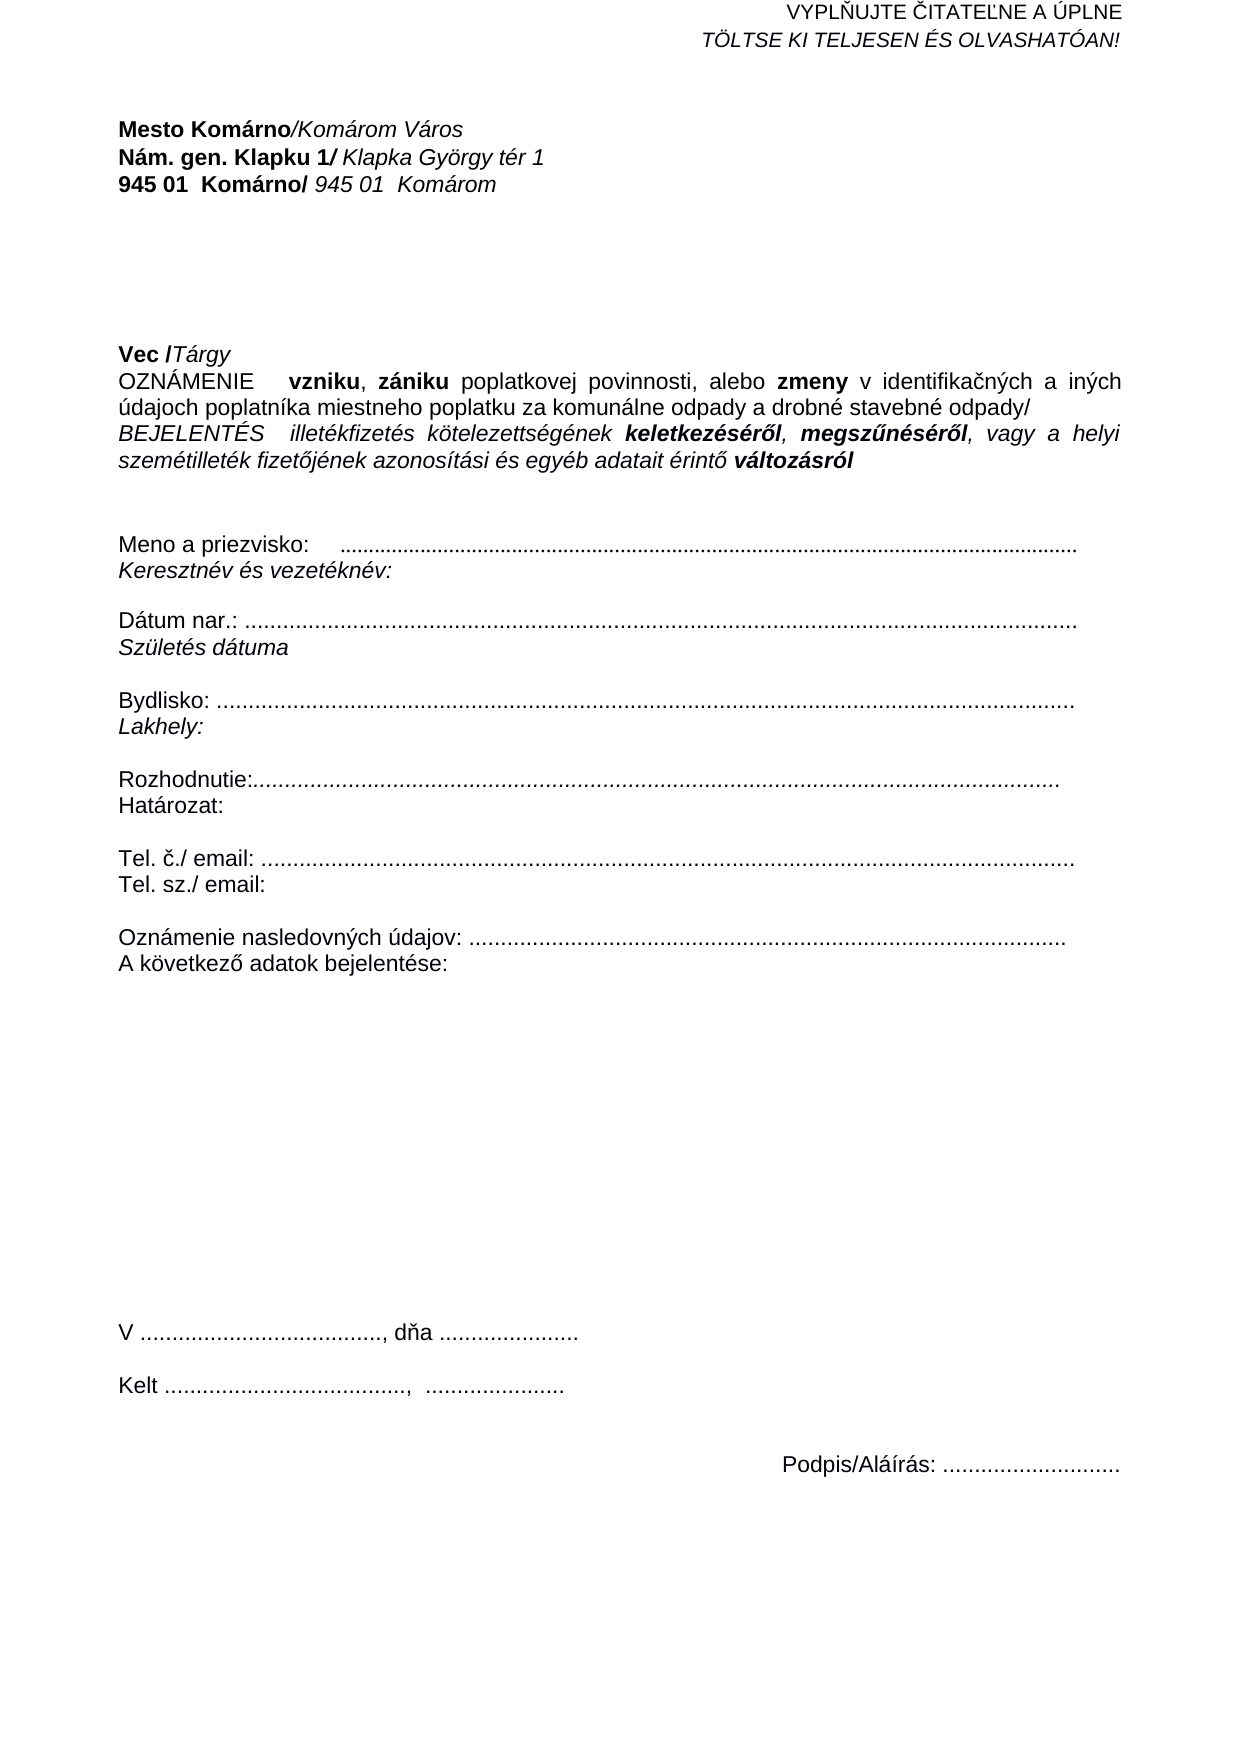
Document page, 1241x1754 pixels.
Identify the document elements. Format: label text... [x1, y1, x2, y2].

text A következő adatok bejelentése: [118, 950, 1122, 976]
text Tel. sz./ email: [118, 871, 1122, 897]
text Dátum nar.: ................................................................................................................................... [118, 607, 1122, 634]
text Tel. č./ email: ................................................................................................................................ [118, 845, 1122, 871]
text Oznámenie vzniku, zániku poplatkovej povinnosti, alebo zmeny v identifikačných a iných údajoch poplatníka miestneho poplatku za komunálne odpady a drobné stavebné odpady/ [118, 368, 1122, 420]
text TÖLTSE KI TELJESEN ÉS OLVASHATÓAN! [118, 27, 1122, 51]
text Keresztnév és vezetéknév: [118, 557, 1122, 583]
text Mesto Komárno/Komárom Város [118, 116, 1112, 142]
text 945 01 Komárno/ 945 01 Komárom [118, 171, 1122, 198]
text Határozat: [118, 792, 1122, 818]
text V ......................................, dňa ...................... [118, 1319, 1122, 1345]
text Nám. gen. Klapku 1/ Klapka György tér 1 [118, 142, 1122, 171]
text Meno a priezvisko: ................................................................................................................................. [118, 531, 1122, 557]
text Vec /Tárgy [118, 341, 1122, 368]
text VYPLŇUJTE ČITATEĽNE A ÚPLNE [118, 0, 1122, 24]
text Lakhely: [118, 713, 1122, 739]
text Rozhodnutie:............................................................................................................................... [118, 766, 1122, 792]
text Kelt ......................................, ...................... [118, 1372, 1122, 1424]
text BejELENTÉS illetékfizetés kötelezettségének keletkezéséről, megszűnéséről, vagy a helyi szemétilleték fizetőjének azonosítási és egyéb adatait érintő változásról [118, 420, 1122, 473]
text Bydlisko: ....................................................................................................................................... [118, 687, 1122, 713]
text Podpis/Aláírás: ............................ [708, 1451, 1122, 1477]
text Oznámenie nasledovných údajov: .............................................................................................. [118, 924, 1122, 950]
text Születés dátuma [118, 634, 1122, 660]
